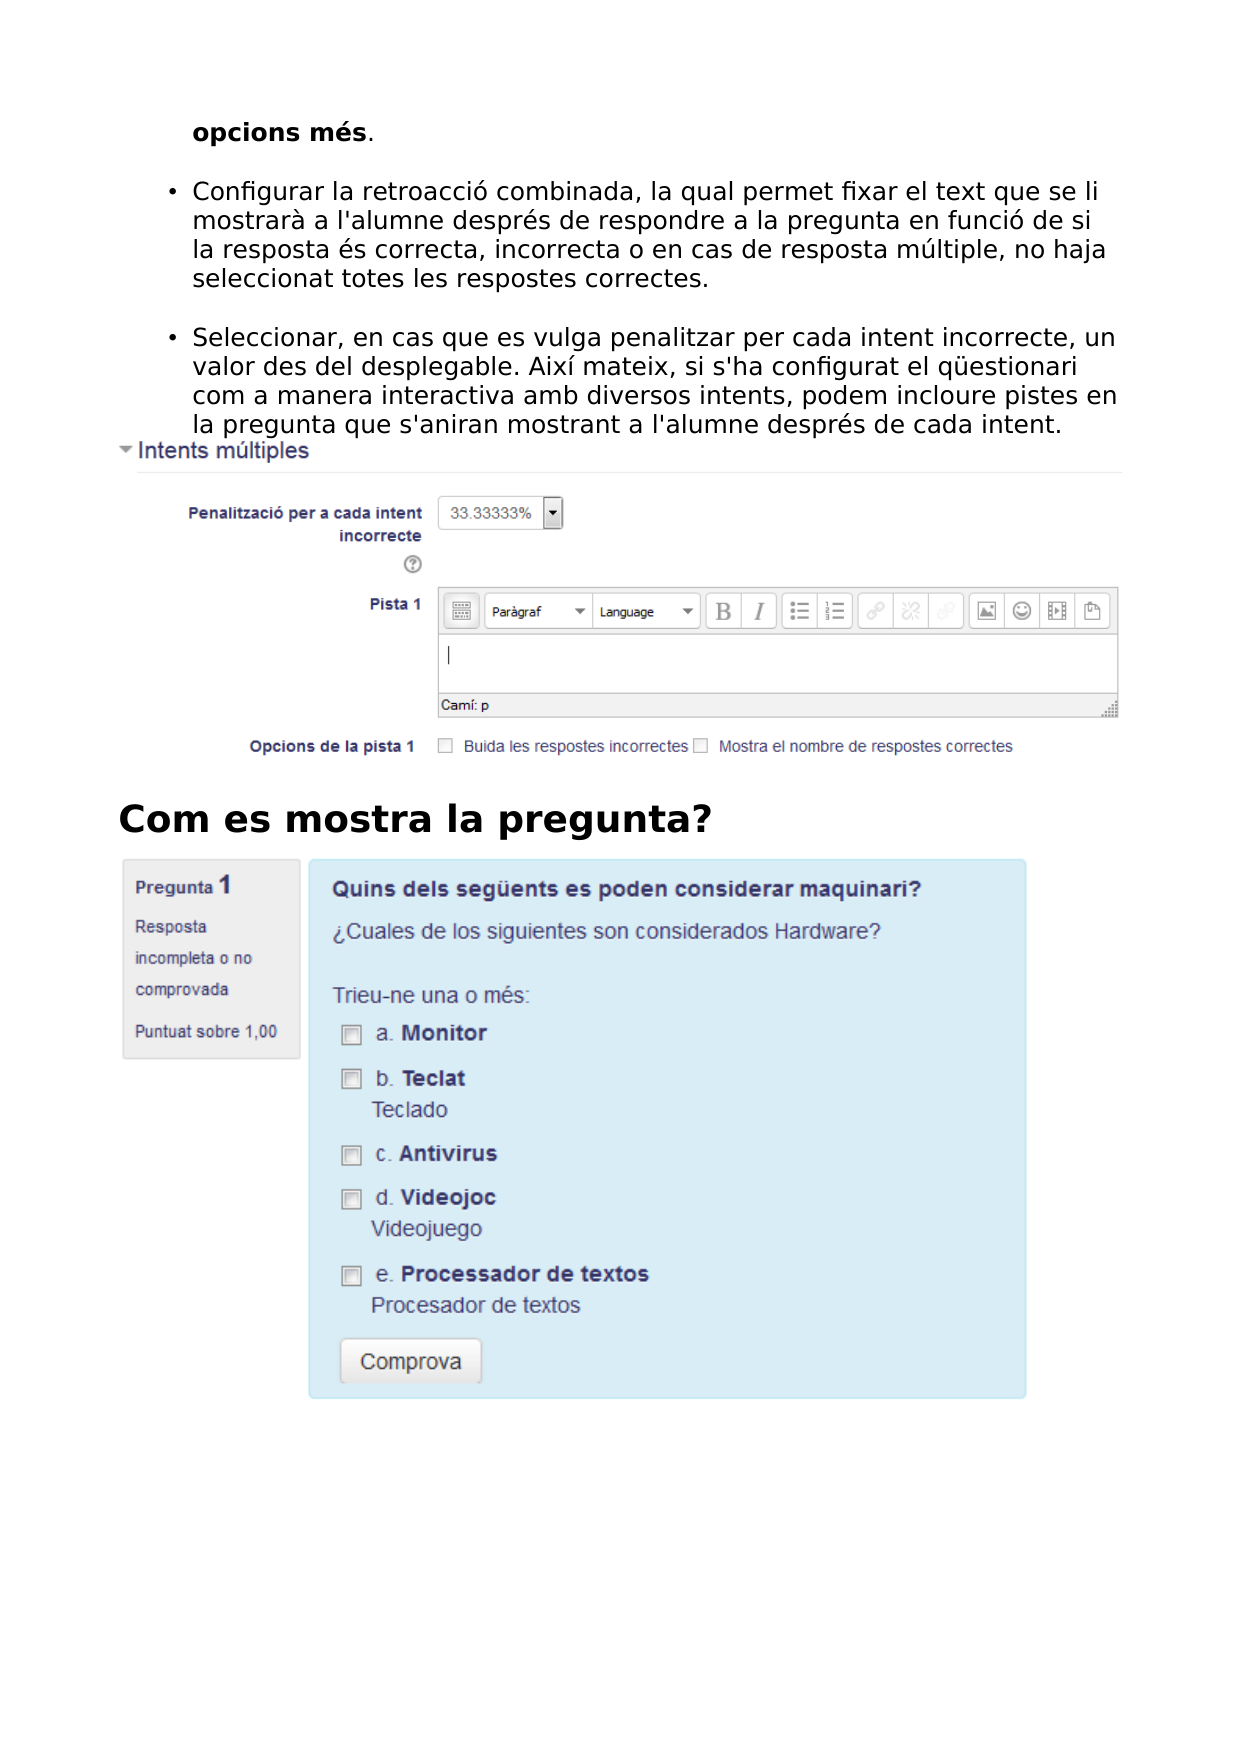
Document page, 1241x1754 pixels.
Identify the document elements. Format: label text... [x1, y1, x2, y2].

list Seleccionar, en cas que es vulga penalitzar per cada intent incorrecte, un valor des del desplegable. Així mateix, si s'ha configurat el qüestionari com a manera interactiva amb diversos intents, podem incloure pistes en la pregunta que s'aniran mostrant a l'alumne després de cada intent. [177, 323, 1122, 439]
list opcions més. [177, 118, 1122, 147]
picture [118, 853, 1033, 1407]
subtitle Com es mostra la pregunta? [118, 798, 1122, 841]
list Configurar la retroacció combinada, la qual permet fixar el text que se li mostrarà a l'alumne després de respondre a la pregunta en funció de si la resposta és correcta, incorrecta o en cas de resposta múltiple, no haja seleccionat totes les respostes correctes. [177, 177, 1122, 293]
picture [118, 439, 1123, 761]
